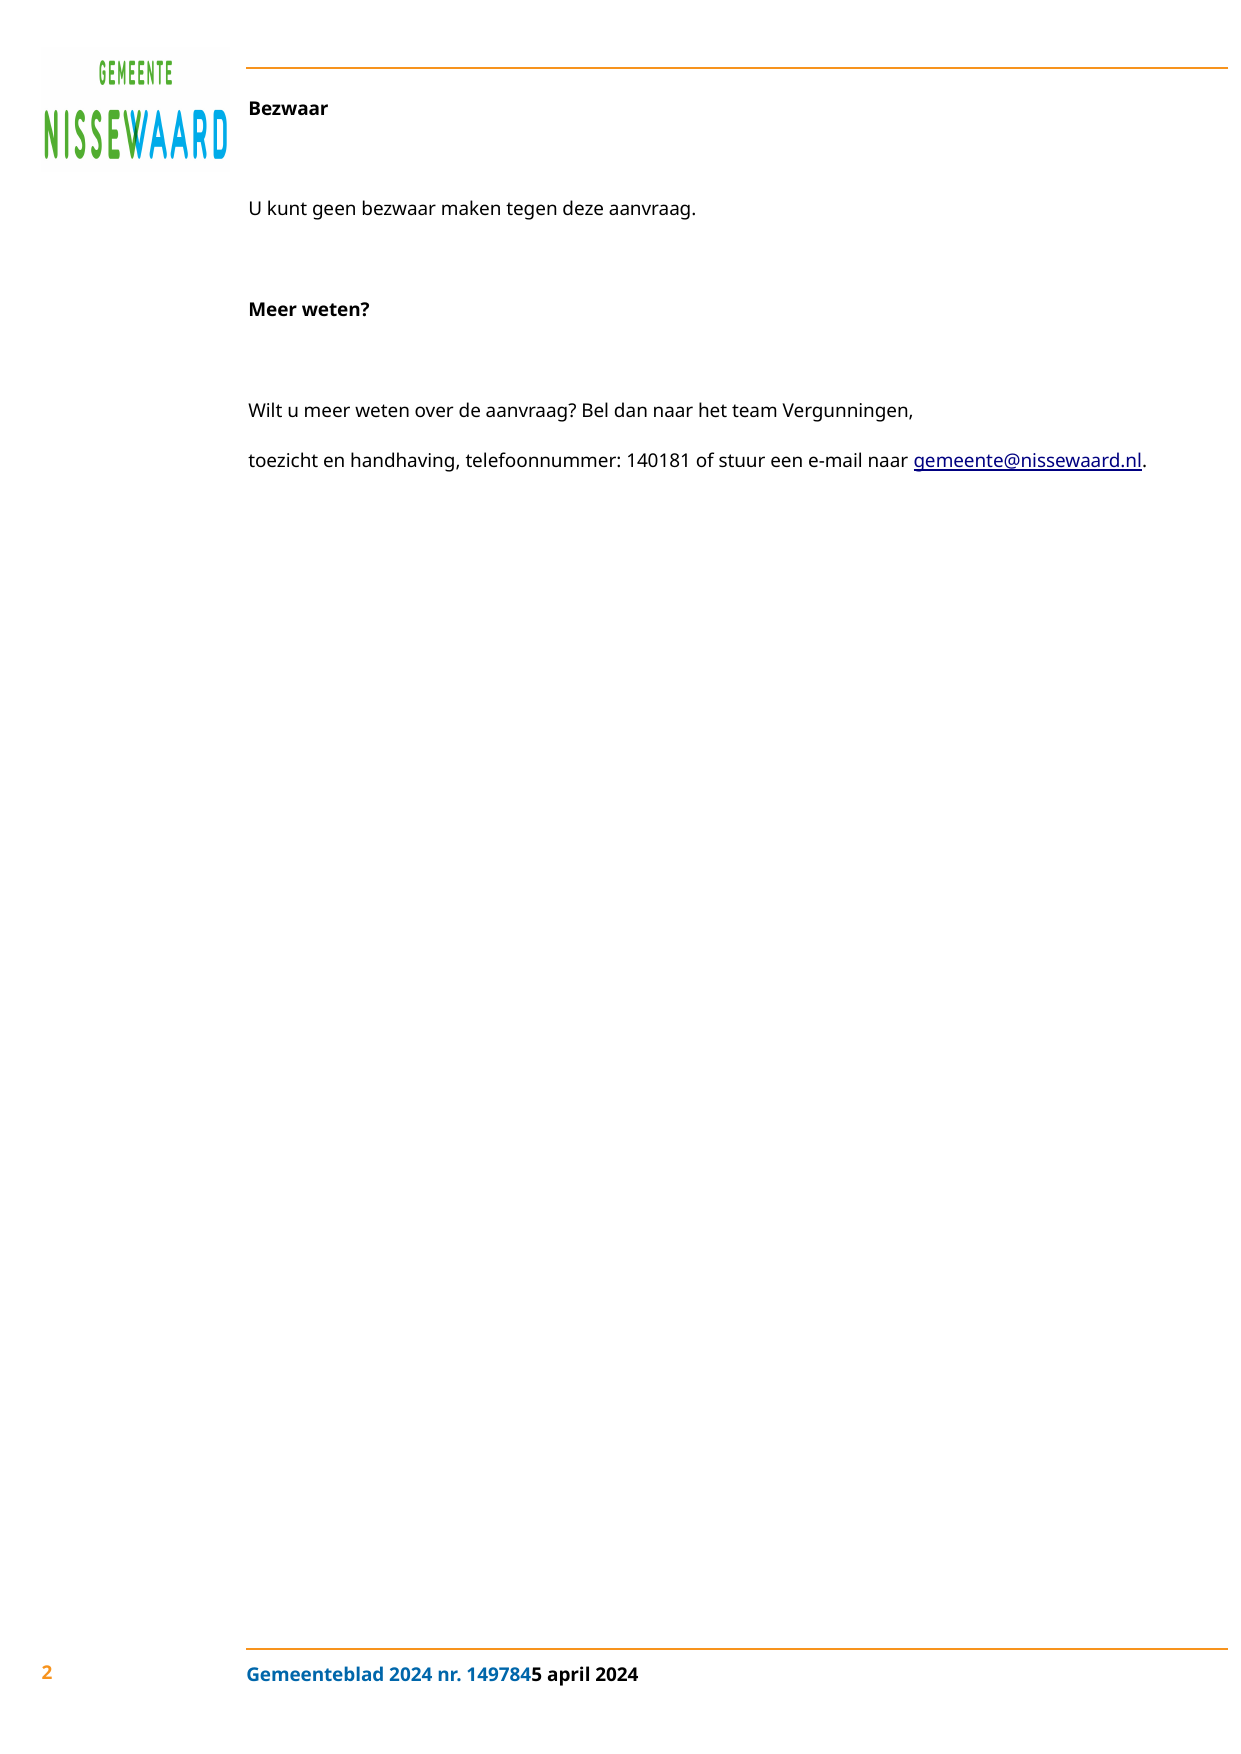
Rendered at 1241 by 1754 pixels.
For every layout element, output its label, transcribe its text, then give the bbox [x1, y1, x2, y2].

text toezicht en handhaving, telefoonnummer: 140181 of stuur een e-mail naar gemeente@nissewaard.nl. [248, 448, 1152, 473]
text Wilt u meer weten over de aanvraag? Bel dan naar het team Vergunningen, [248, 397, 1152, 423]
text Meer weten? [248, 296, 1152, 322]
text U kunt geen bezwaar maken tegen deze aanvraag. [248, 196, 1152, 221]
picture [41, 47, 231, 172]
text Bezwaar [248, 95, 1152, 121]
